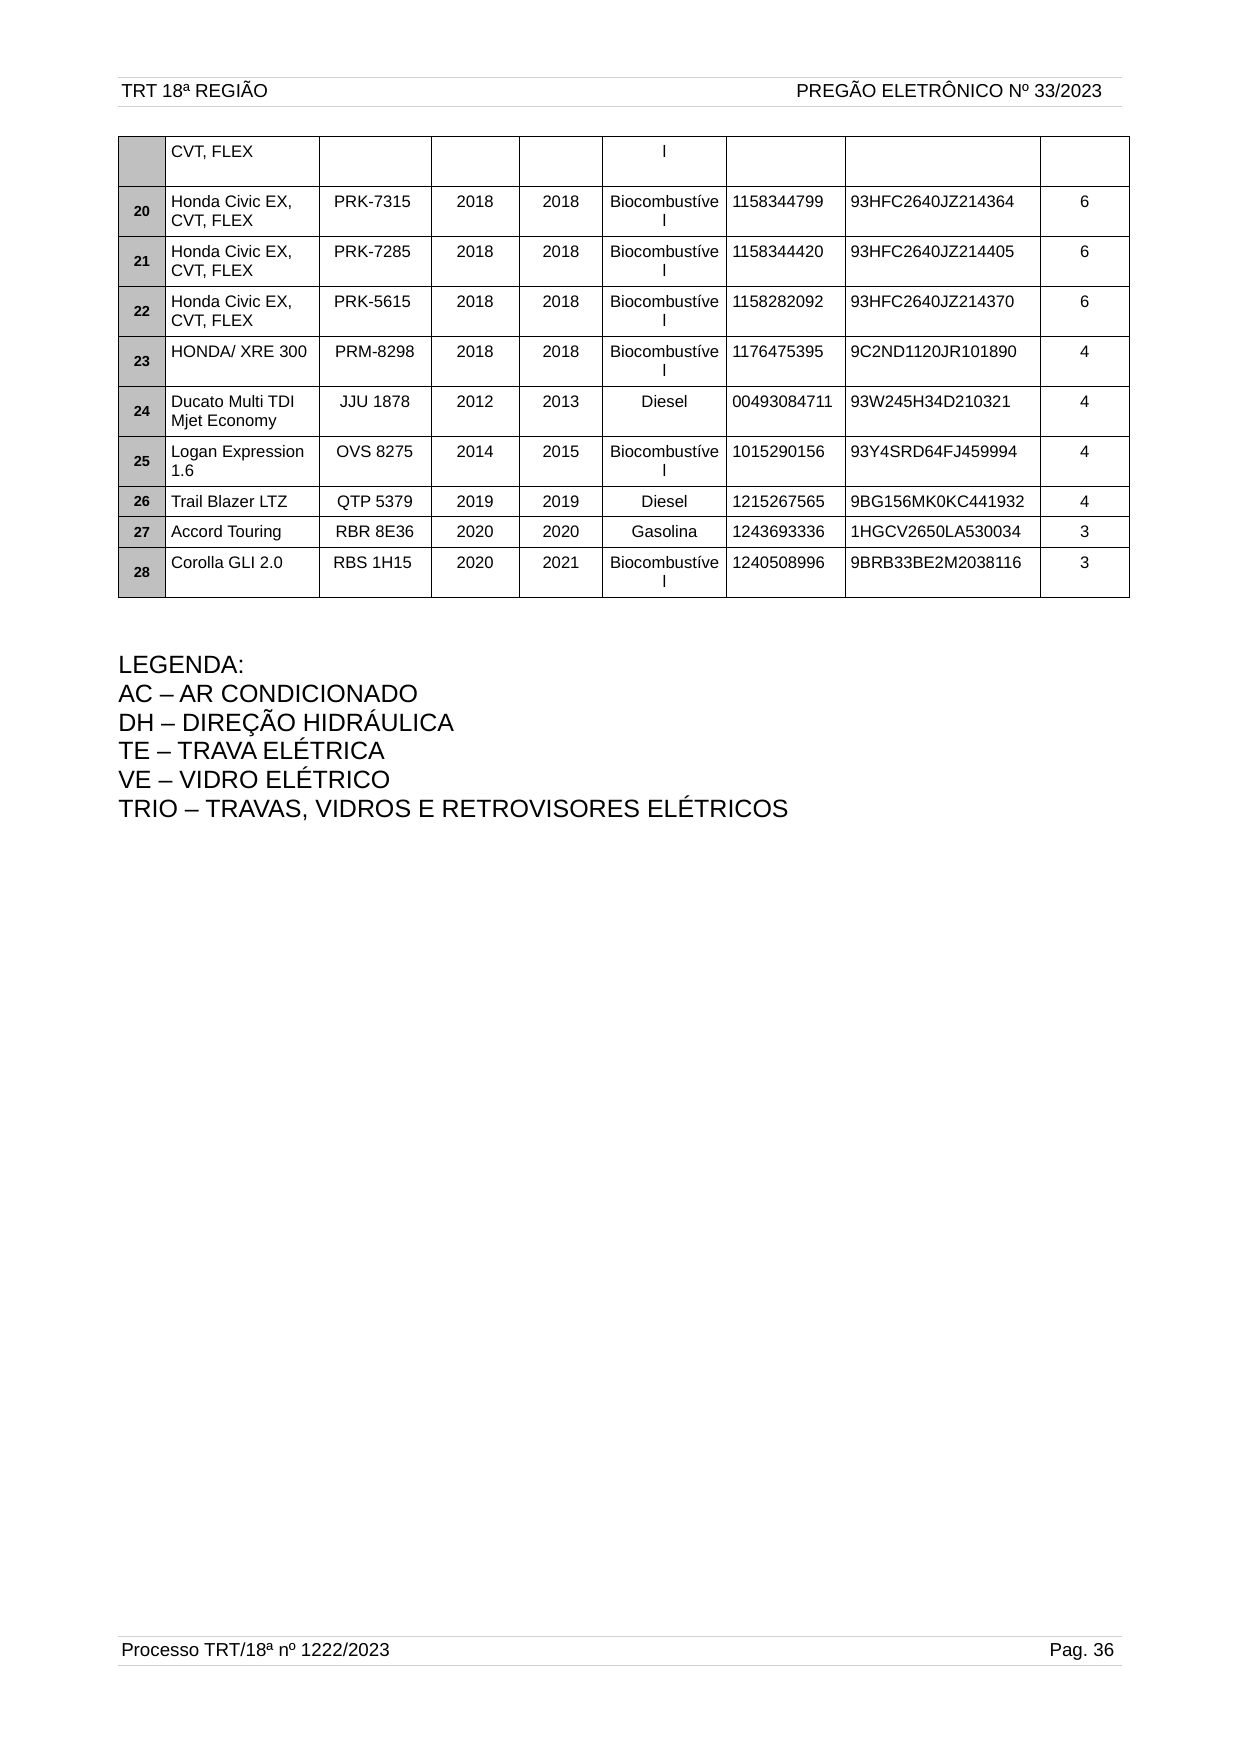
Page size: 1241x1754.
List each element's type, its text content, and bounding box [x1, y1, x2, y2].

table_cell 1176475395 [727, 337, 845, 386]
table_cell 1243693336 [727, 517, 845, 547]
table_cell 22 [119, 287, 165, 336]
table_cell Logan Expression 1.6 [166, 437, 319, 486]
table_cell 24 [119, 387, 165, 436]
table_cell JJU 1878 [320, 387, 431, 436]
text AC – AR CONDICIONADO [118, 679, 1122, 708]
table_cell Biocombustível [603, 437, 726, 486]
table_cell Corolla GLI 2.0 [166, 548, 319, 597]
table_cell 2020 [432, 517, 519, 547]
table_cell 4 [1041, 337, 1129, 386]
table_cell 2019 [520, 487, 602, 516]
table_cell 2015 [520, 437, 602, 486]
table_cell 26 [119, 487, 165, 516]
table_cell 1015290156 [727, 437, 845, 486]
table_cell 2018 [520, 187, 602, 236]
table_cell 1HGCV2650LA530034 [846, 517, 1040, 547]
table_cell 2018 [520, 287, 602, 336]
table_cell 3 [1041, 517, 1129, 547]
text TRIO – TRAVAS, VIDROS E RETROVISORES ELÉTRICOS [118, 794, 1122, 823]
text LEGENDA: [118, 650, 1122, 679]
table_cell PRK-7285 [320, 237, 431, 286]
table_cell HONDA/ XRE 300 [166, 337, 319, 386]
table_cell PRM-8298 [320, 337, 431, 386]
table_cell Honda Civic EX, CVT, FLEX [166, 187, 319, 236]
table_cell 2018 [432, 337, 519, 386]
table_cell 9BRB33BE2M2038116 [846, 548, 1040, 597]
table_cell 6 [1041, 237, 1129, 286]
table_cell 00493084711 [727, 387, 845, 436]
table_cell 93W245H34D210321 [846, 387, 1040, 436]
table_cell [320, 137, 431, 186]
table_cell 25 [119, 437, 165, 486]
table_cell 23 [119, 337, 165, 386]
table_cell 6 [1041, 287, 1129, 336]
table_cell Diesel [603, 487, 726, 516]
table_cell RBR 8E36 [320, 517, 431, 547]
table_cell 27 [119, 517, 165, 547]
table_cell 93Y4SRD64FJ459994 [846, 437, 1040, 486]
table_cell QTP 5379 [320, 487, 431, 516]
table_cell 2019 [432, 487, 519, 516]
table_cell 93HFC2640JZ214364 [846, 187, 1040, 236]
table_cell PRK-5615 [320, 287, 431, 336]
table_cell 2021 [520, 548, 602, 597]
table_cell [520, 137, 602, 186]
table_cell [432, 137, 519, 186]
table_cell OVS 8275 [320, 437, 431, 486]
table_cell Honda Civic EX, CVT, FLEX [166, 237, 319, 286]
table_cell 6 [1041, 187, 1129, 236]
table_cell 2018 [432, 287, 519, 336]
table_cell Trail Blazer LTZ [166, 487, 319, 516]
table_cell 2020 [520, 517, 602, 547]
table_cell 2020 [432, 548, 519, 597]
table_cell Biocombustível [603, 187, 726, 236]
table_cell l [603, 137, 726, 186]
table_cell 9BG156MK0KC441932 [846, 487, 1040, 516]
table_cell [1041, 137, 1129, 186]
table_cell Honda Civic EX, CVT, FLEX [166, 287, 319, 336]
table_cell 93HFC2640JZ214405 [846, 237, 1040, 286]
table_cell [727, 137, 845, 186]
table_cell Ducato Multi TDI Mjet Economy [166, 387, 319, 436]
table_cell 28 [119, 548, 165, 597]
table_cell 1158344420 [727, 237, 845, 286]
table_cell 2018 [432, 237, 519, 286]
text DH – DIREÇÃO HIDRÁULICA [118, 708, 1122, 736]
table_cell Biocombustível [603, 548, 726, 597]
table_cell 4 [1041, 387, 1129, 436]
table_cell CVT, FLEX [166, 137, 319, 186]
table_cell [119, 137, 165, 186]
table_cell 2018 [432, 187, 519, 236]
table_cell 1240508996 [727, 548, 845, 597]
table_cell 1158282092 [727, 287, 845, 336]
table_cell Biocombustível [603, 337, 726, 386]
table_cell 3 [1041, 548, 1129, 597]
table_cell 93HFC2640JZ214370 [846, 287, 1040, 336]
table_cell [846, 137, 1040, 186]
table_cell PRK-7315 [320, 187, 431, 236]
table_cell Gasolina [603, 517, 726, 547]
table_cell Biocombustível [603, 287, 726, 336]
text TE – TRAVA ELÉTRICA [118, 736, 1122, 765]
table_cell 4 [1041, 437, 1129, 486]
table_cell Biocombustível [603, 237, 726, 286]
table_cell 2013 [520, 387, 602, 436]
table_cell 4 [1041, 487, 1129, 516]
table_cell 21 [119, 237, 165, 286]
table_cell 2012 [432, 387, 519, 436]
table_cell 2018 [520, 337, 602, 386]
table_cell 2018 [520, 237, 602, 286]
table_cell 1215267565 [727, 487, 845, 516]
table_cell Diesel [603, 387, 726, 436]
table_cell 2014 [432, 437, 519, 486]
table_cell 1158344799 [727, 187, 845, 236]
table_cell 20 [119, 187, 165, 236]
table_cell RBS 1H15 [320, 548, 431, 597]
text VE – VIDRO ELÉTRICO [118, 765, 1122, 794]
table_cell Accord Touring [166, 517, 319, 547]
table_cell 9C2ND1120JR101890 [846, 337, 1040, 386]
